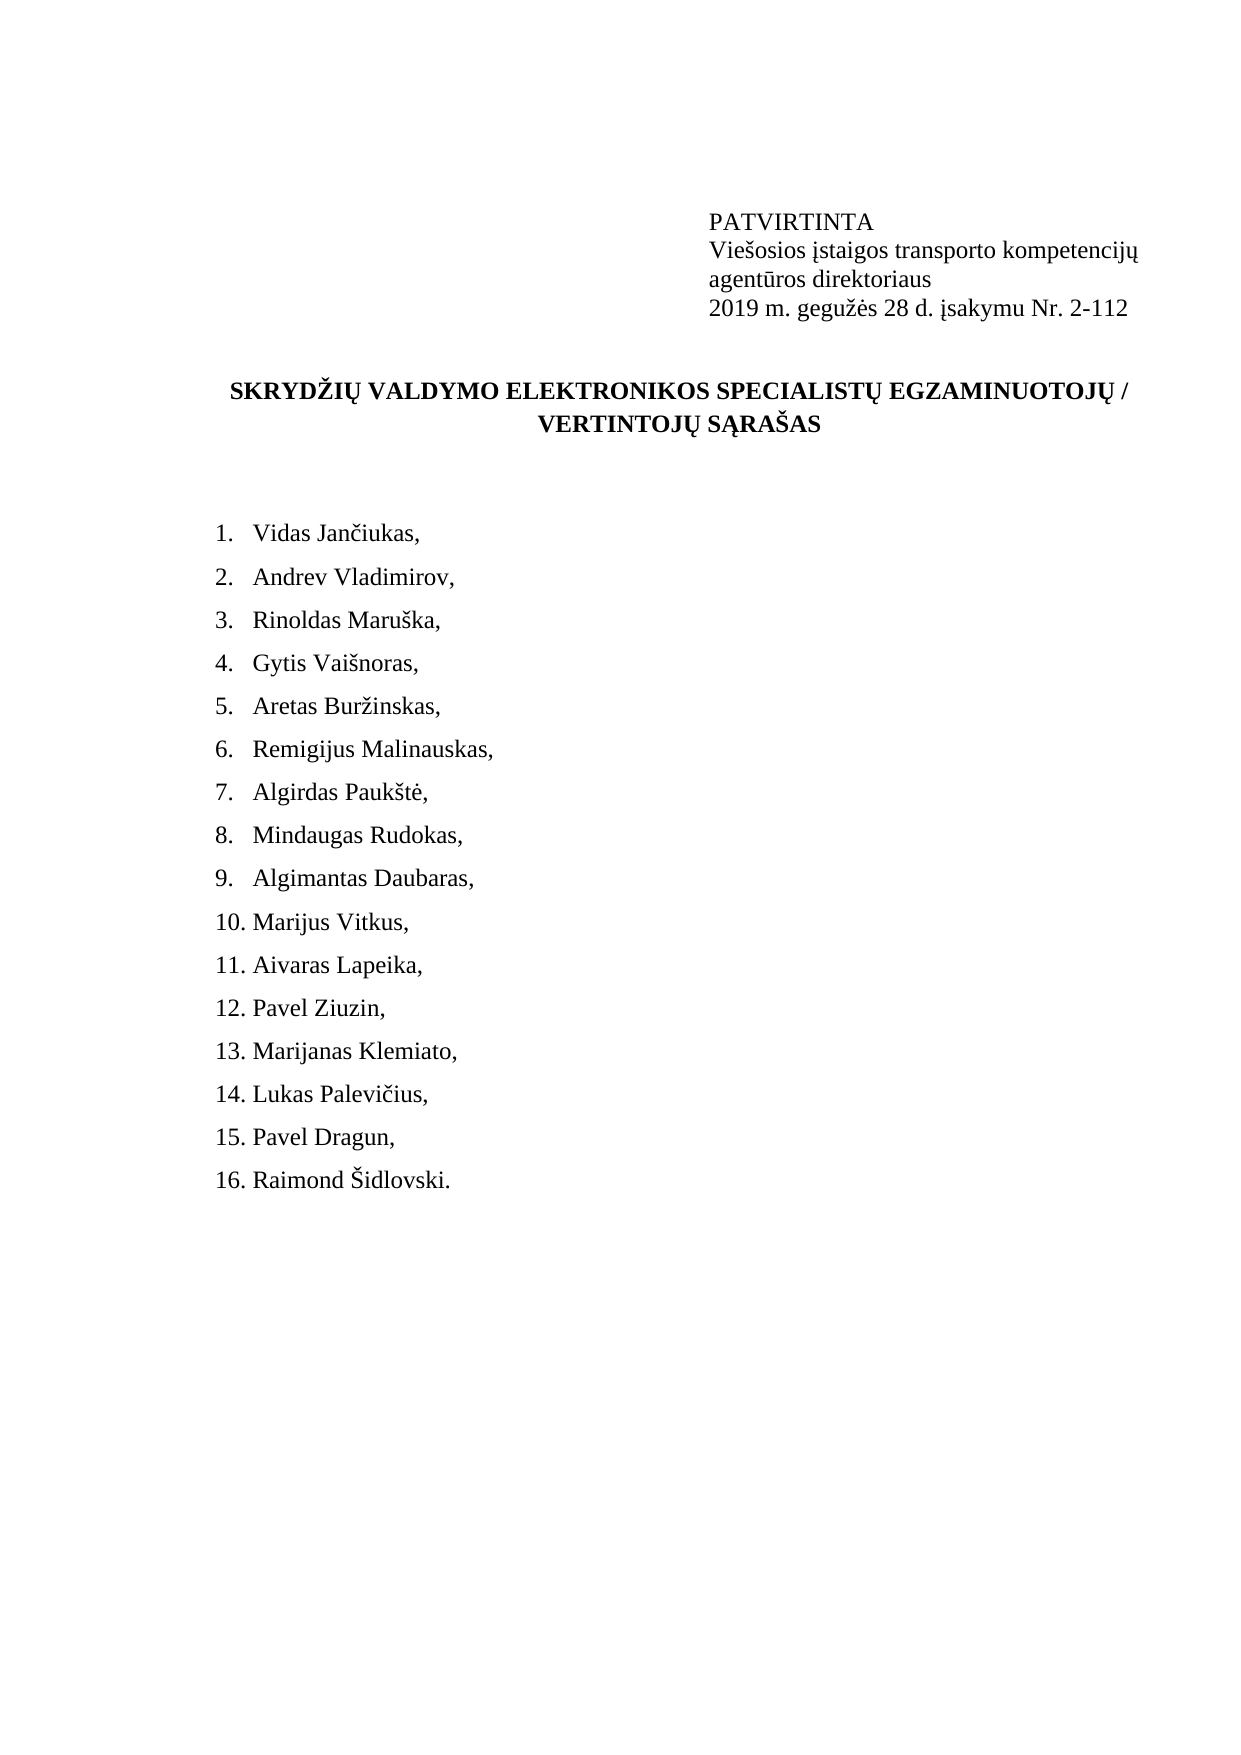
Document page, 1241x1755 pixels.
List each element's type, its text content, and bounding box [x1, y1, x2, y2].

text PATVIRTINTA [177, 207, 1181, 235]
text 16. Raimond Šidlovski. [215, 1165, 1181, 1194]
text 2. Andrev Vladimirov, [215, 562, 1181, 590]
text 4. Gytis Vaišnoras, [215, 648, 1181, 677]
text 2019 m. gegužės 28 d. įsakymu Nr. 2-112 [177, 293, 1181, 322]
text 8. Mindaugas Rudokas, [215, 820, 1181, 849]
text 12. Pavel Ziuzin, [215, 993, 1181, 1022]
text 5. Aretas Buržinskas, [215, 691, 1181, 720]
text Viešosios įstaigos transporto kompetencijų [177, 235, 1181, 264]
text 9. Algimantas Daubaras, [215, 863, 1181, 892]
text 3. Rinoldas Maruška, [215, 605, 1181, 633]
text 6. Remigijus Malinauskas, [215, 734, 1181, 763]
text 13. Marijanas Klemiato, [215, 1036, 1181, 1065]
text 1. Vidas Jančiukas, [215, 518, 1181, 547]
text 15. Pavel Dragun, [215, 1122, 1181, 1151]
text agentūros direktoriaus [177, 264, 1181, 293]
text 10. Marijus Vitkus, [215, 907, 1181, 935]
text SKRYDŽIŲ VALDYMO ELEKTRONIKOS SPECIALISTŲ EGZAMINUOTOJŲ / VERTINTOJŲ SĄRAŠAS [177, 376, 1181, 438]
text 7. Algirdas Paukštė, [215, 777, 1181, 806]
text 11. Aivaras Lapeika, [215, 950, 1181, 978]
text 14. Lukas Palevičius, [215, 1079, 1181, 1108]
